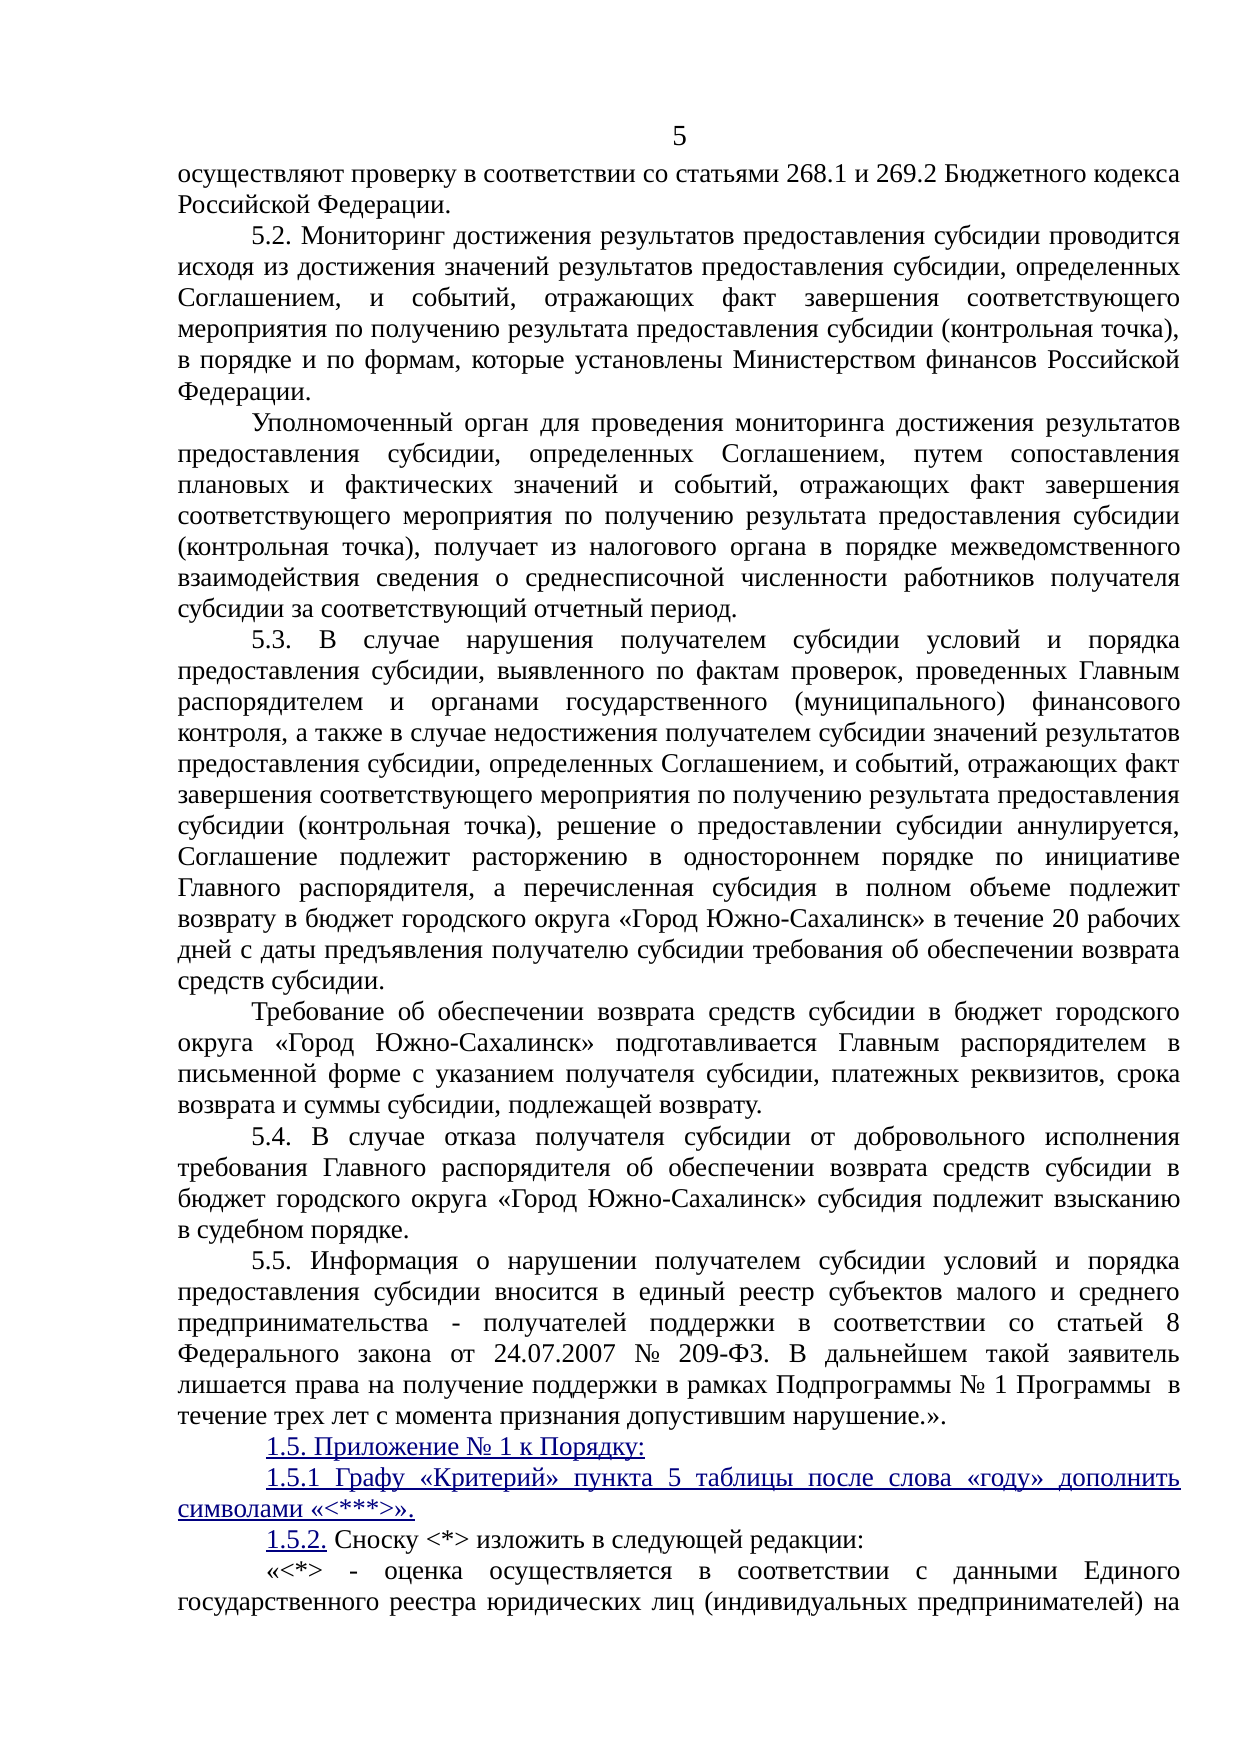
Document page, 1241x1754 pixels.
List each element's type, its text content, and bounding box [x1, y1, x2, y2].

text 1.5.2. Сноску <*> изложить в следующей редакции: [177, 1523, 1181, 1554]
text 5.3. В случае нарушения получателем субсидии условий и порядка предоставления субсидии, выявленного по фактам проверок, проведенных Главным распорядителем и органами государственного (муниципального) финансового контроля, а также в случае недостижения получателем субсидии значений результатов предоставления субсидии, определенных Соглашением, и событий, отражающих факт завершения соответствующего мероприятия по получению результата предоставления субсидии (контрольная точка), решение о предоставлении субсидии аннулируется, Соглашение подлежит расторжению в одностороннем порядке по инициативе Главного распорядителя, а перечисленная субсидия в полном объеме подлежит возврату в бюджет городского округа «Город Южно-Сахалинск» в течение 20 рабочих дней с даты предъявления получателю субсидии требования об обеспечении возврата средств субсидии. [177, 623, 1181, 996]
text Требование об обеспечении возврата средств субсидии в бюджет городского округа «Город Южно-Сахалинск» подготавливается Главным распорядителем в письменной форме с указанием получателя субсидии, платежных реквизитов, срока возврата и суммы субсидии, подлежащей возврату. [177, 996, 1181, 1120]
text 1.5. Приложение № 1 к Порядку: [177, 1430, 1181, 1461]
text 5.2. Мониторинг достижения результатов предоставления субсидии проводится исходя из достижения значений результатов предоставления субсидии, определенных Соглашением, и событий, отражающих факт завершения соответствующего мероприятия по получению результата предоставления субсидии (контрольная точка), в порядке и по формам, которые установлены Министерством финансов Российской Федерации. [177, 220, 1181, 406]
text 5.5. Информация о нарушении получателем субсидии условий и порядка предоставления субсидии вносится в единый реестр субъектов малого и среднего предпринимательства - получателей поддержки в соответствии со статьей 8 Федерального закона от 24.07.2007 № 209-ФЗ. В дальнейшем такой заявитель лишается права на получение поддержки в рамках Подпрограммы № 1 Программы в течение трех лет с момента признания допустившим нарушение.». [177, 1244, 1181, 1430]
text 1.5.1 Графу «Критерий» пункта 5 таблицы после слова «году» дополнить символами «<***>». [177, 1461, 1181, 1523]
text Уполномоченный орган для проведения мониторинга достижения результатов предоставления субсидии, определенных Соглашением, путем сопоставления плановых и фактических значений и событий, отражающих факт завершения соответствующего мероприятия по получению результата предоставления субсидии (контрольная точка), получает из налогового органа в порядке межведомственного взаимодействия сведения о среднесписочной численности работников получателя субсидии за соответствующий отчетный период. [177, 406, 1181, 623]
text «<*> - оценка осуществляется в соответствии с данными Единого государственного реестра юридических лиц (индивидуальных предпринимателей) на [177, 1554, 1181, 1617]
text 5.4. В случае отказа получателя субсидии от добровольного исполнения требования Главного распорядителя об обеспечении возврата средств субсидии в бюджет городского округа «Город Южно-Сахалинск» субсидия подлежит взысканию в судебном порядке. [177, 1120, 1181, 1244]
text осуществляют проверку в соответствии со статьями 268.1 и 269.2 Бюджетного кодекса Российской Федерации. [177, 158, 1181, 220]
